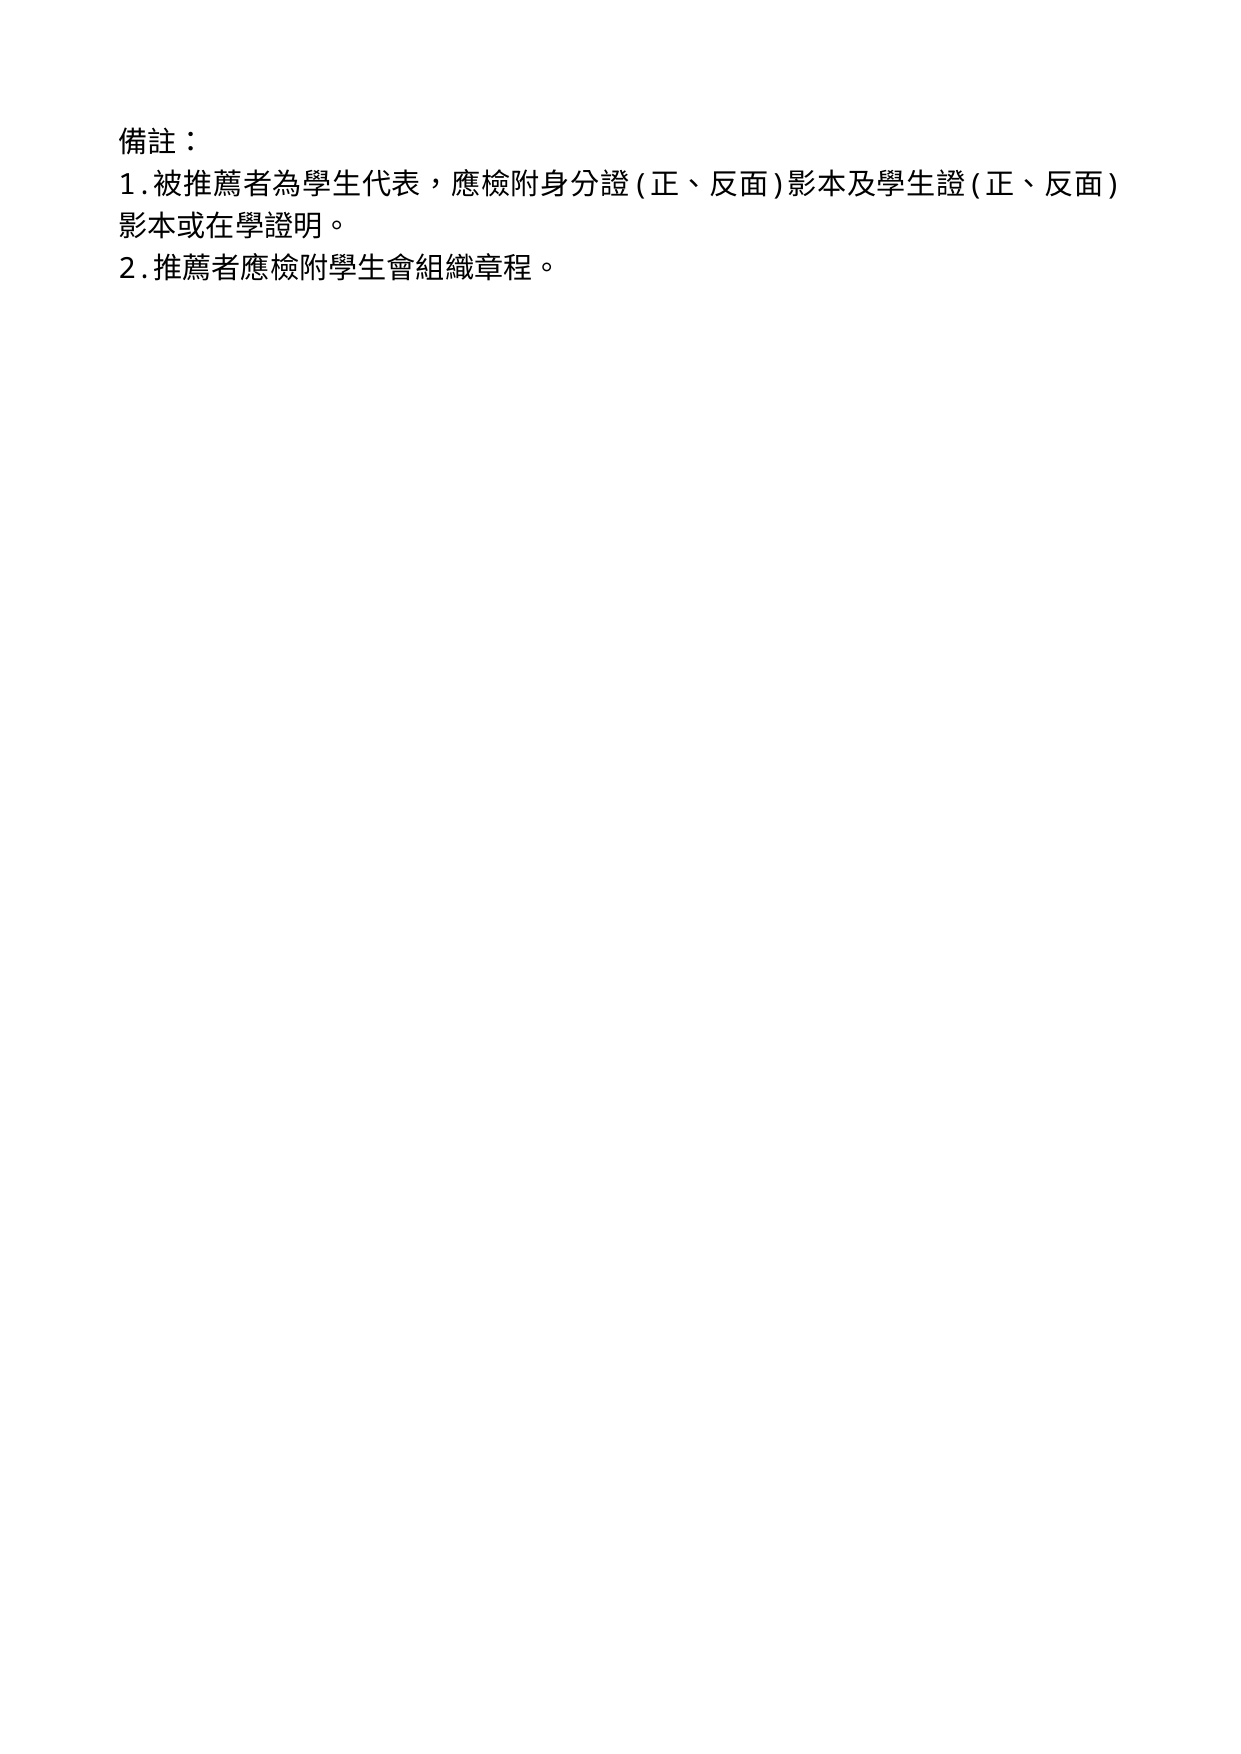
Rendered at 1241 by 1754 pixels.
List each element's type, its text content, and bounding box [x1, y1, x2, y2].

text 2.推薦者應檢附學生會組織章程。 [118, 245, 1122, 287]
text 備註： [118, 118, 1122, 160]
text 1.被推薦者為學生代表，應檢附身分證(正、反面)影本及學生證(正、反面)影本或在學證明。 [118, 160, 1122, 245]
